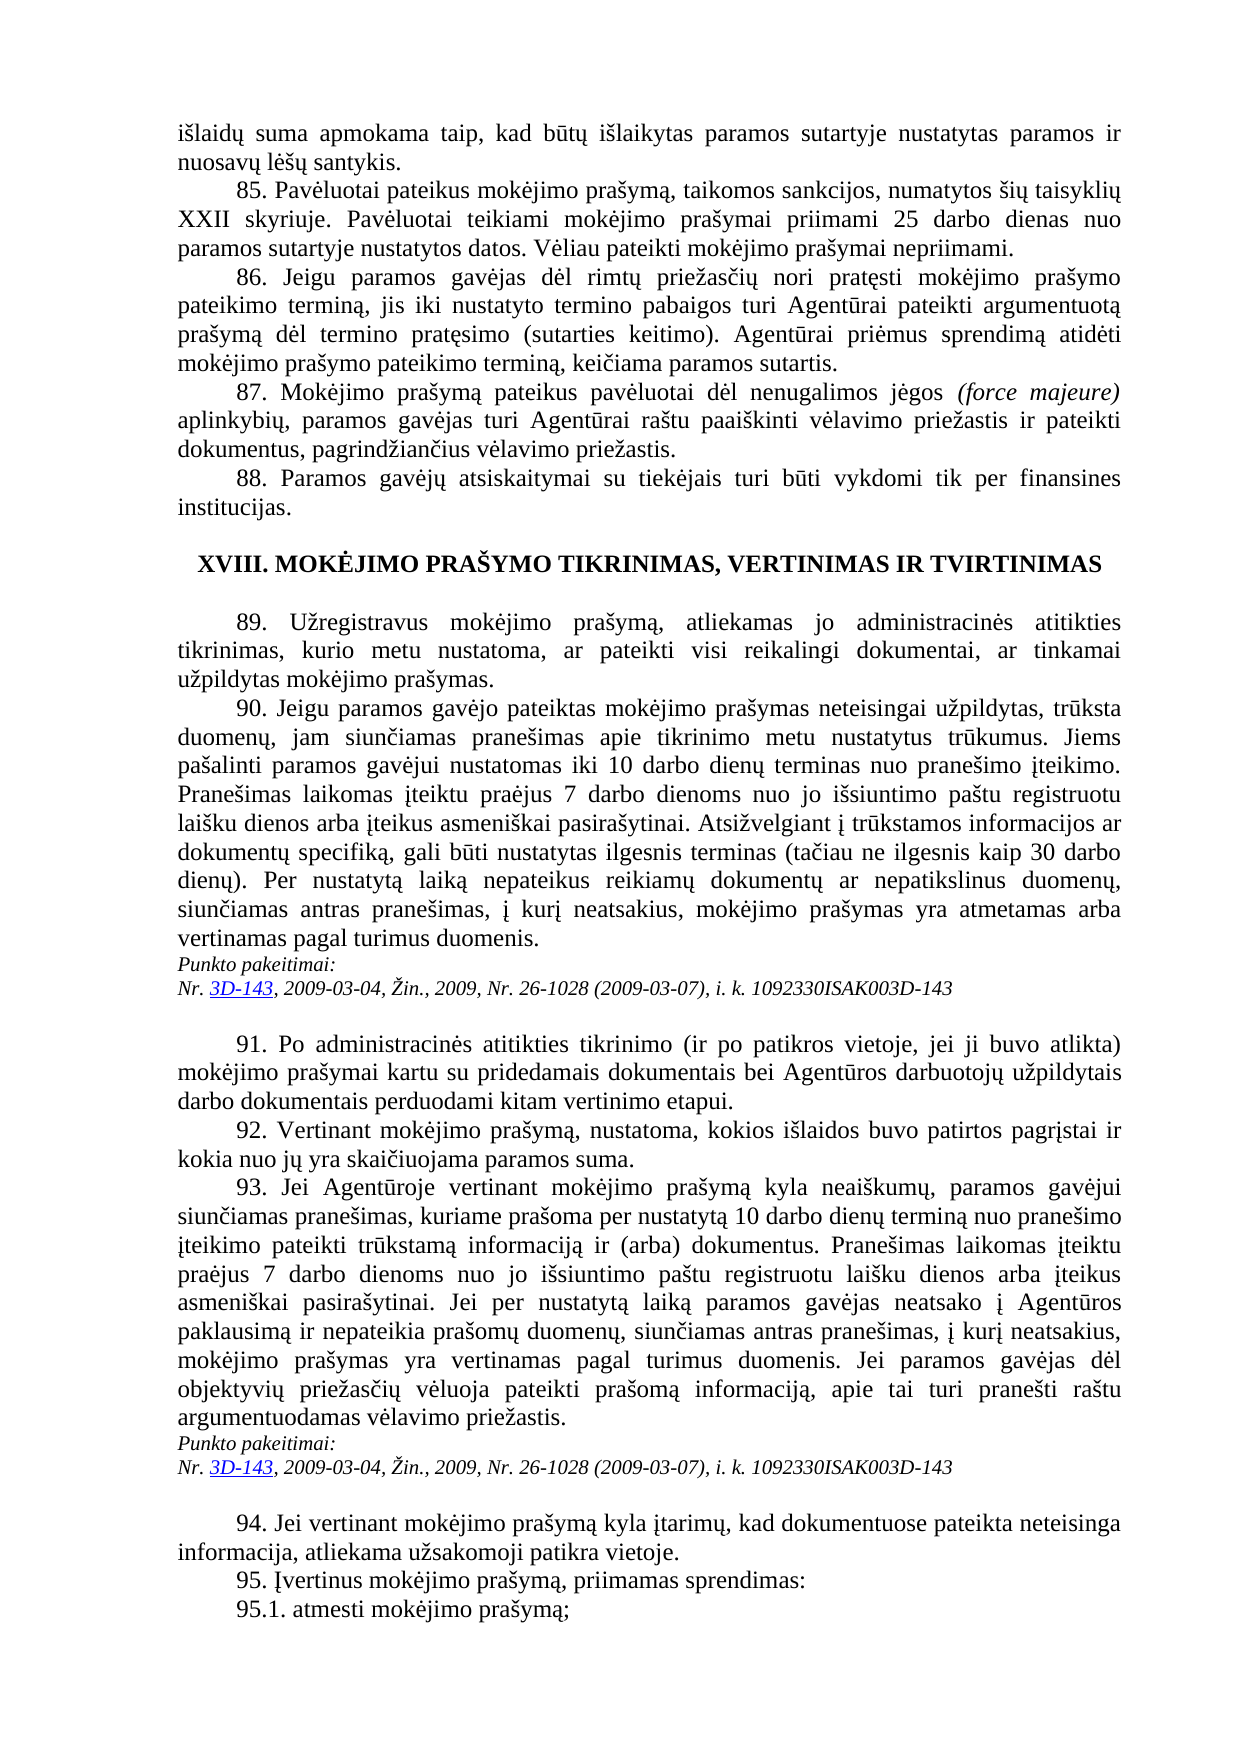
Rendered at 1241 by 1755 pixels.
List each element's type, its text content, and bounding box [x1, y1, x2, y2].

text Nr. 3D-143, 2009-03-04, Žin., 2009, Nr. 26-1028 (2009-03-07), i. k. 1092330ISAK003D-143 [177, 1455, 1122, 1479]
text 85. Pavėluotai pateikus mokėjimo prašymą, taikomos sankcijos, numatytos šių taisyklių XXII skyriuje. Pavėluotai teikiami mokėjimo prašymai priimami 25 darbo dienas nuo paramos sutartyje nustatytos datos. Vėliau pateikti mokėjimo prašymai nepriimami. [177, 176, 1122, 262]
text 91. Po administracinės atitikties tikrinimo (ir po patikros vietoje, jei ji buvo atlikta) mokėjimo prašymai kartu su pridedamais dokumentais bei Agentūros darbuotojų užpildytais darbo dokumentais perduodami kitam vertinimo etapui. [177, 1029, 1122, 1115]
text išlaidų suma apmokama taip, kad būtų išlaikytas paramos sutartyje nustatytas paramos ir nuosavų lėšų santykis. [177, 118, 1122, 176]
text 90. Jeigu paramos gavėjo pateiktas mokėjimo prašymas neteisingai užpildytas, trūksta duomenų, jam siunčiamas pranešimas apie tikrinimo metu nustatytus trūkumus. Jiems pašalinti paramos gavėjui nustatomas iki 10 darbo dienų terminas nuo pranešimo įteikimo. Pranešimas laikomas įteiktu praėjus 7 darbo dienoms nuo jo išsiuntimo paštu registruotu laišku dienos arba įteikus asmeniškai pasirašytinai. Atsižvelgiant į trūkstamos informacijos ar dokumentų specifiką, gali būti nustatytas ilgesnis terminas (tačiau ne ilgesnis kaip 30 darbo dienų). Per nustatytą laiką nepateikus reikiamų dokumentų ar nepatikslinus duomenų, siunčiamas antras pranešimas, į kurį neatsakius, mokėjimo prašymas yra atmetamas arba vertinamas pagal turimus duomenis. [177, 693, 1122, 952]
text Punkto pakeitimai: [177, 952, 1122, 976]
text XVIII. MOKĖJIMO PRAŠYMO TIKRINIMAS, VERTINIMAS IR TVIRTINIMAS [177, 549, 1122, 578]
text Nr. 3D-143, 2009-03-04, Žin., 2009, Nr. 26-1028 (2009-03-07), i. k. 1092330ISAK003D-143 [177, 976, 1122, 1000]
text 93. Jei Agentūroje vertinant mokėjimo prašymą kyla neaiškumų, paramos gavėjui siunčiamas pranešimas, kuriame prašoma per nustatytą 10 darbo dienų terminą nuo pranešimo įteikimo pateikti trūkstamą informaciją ir (arba) dokumentus. Pranešimas laikomas įteiktu praėjus 7 darbo dienoms nuo jo išsiuntimo paštu registruotu laišku dienos arba įteikus asmeniškai pasirašytinai. Jei per nustatytą laiką paramos gavėjas neatsako į Agentūros paklausimą ir nepateikia prašomų duomenų, siunčiamas antras pranešimas, į kurį neatsakius, mokėjimo prašymas yra vertinamas pagal turimus duomenis. Jei paramos gavėjas dėl objektyvių priežasčių vėluoja pateikti prašomą informaciją, apie tai turi pranešti raštu argumentuodamas vėlavimo priežastis. [177, 1172, 1122, 1431]
text Punkto pakeitimai: [177, 1431, 1122, 1455]
text 88. Paramos gavėjų atsiskaitymai su tiekėjais turi būti vykdomi tik per finansines institucijas. [177, 463, 1122, 521]
text 89. Užregistravus mokėjimo prašymą, atliekamas jo administracinės atitikties tikrinimas, kurio metu nustatoma, ar pateikti visi reikalingi dokumentai, ar tinkamai užpildytas mokėjimo prašymas. [177, 607, 1122, 693]
text 92. Vertinant mokėjimo prašymą, nustatoma, kokios išlaidos buvo patirtos pagrįstai ir kokia nuo jų yra skaičiuojama paramos suma. [177, 1115, 1122, 1172]
text 87. Mokėjimo prašymą pateikus pavėluotai dėl nenugalimos jėgos (force majeure) aplinkybių, paramos gavėjas turi Agentūrai raštu paaiškinti vėlavimo priežastis ir pateikti dokumentus, pagrindžiančius vėlavimo priežastis. [177, 377, 1122, 463]
text 94. Jei vertinant mokėjimo prašymą kyla įtarimų, kad dokumentuose pateikta neteisinga informacija, atliekama užsakomoji patikra vietoje. [177, 1508, 1122, 1566]
text 95.1. atmesti mokėjimo prašymą; [177, 1594, 1122, 1623]
text 95. Įvertinus mokėjimo prašymą, priimamas sprendimas: [177, 1566, 1122, 1594]
text 86. Jeigu paramos gavėjas dėl rimtų priežasčių nori pratęsti mokėjimo prašymo pateikimo terminą, jis iki nustatyto termino pabaigos turi Agentūrai pateikti argumentuotą prašymą dėl termino pratęsimo (sutarties keitimo). Agentūrai priėmus sprendimą atidėti mokėjimo prašymo pateikimo terminą, keičiama paramos sutartis. [177, 262, 1122, 377]
